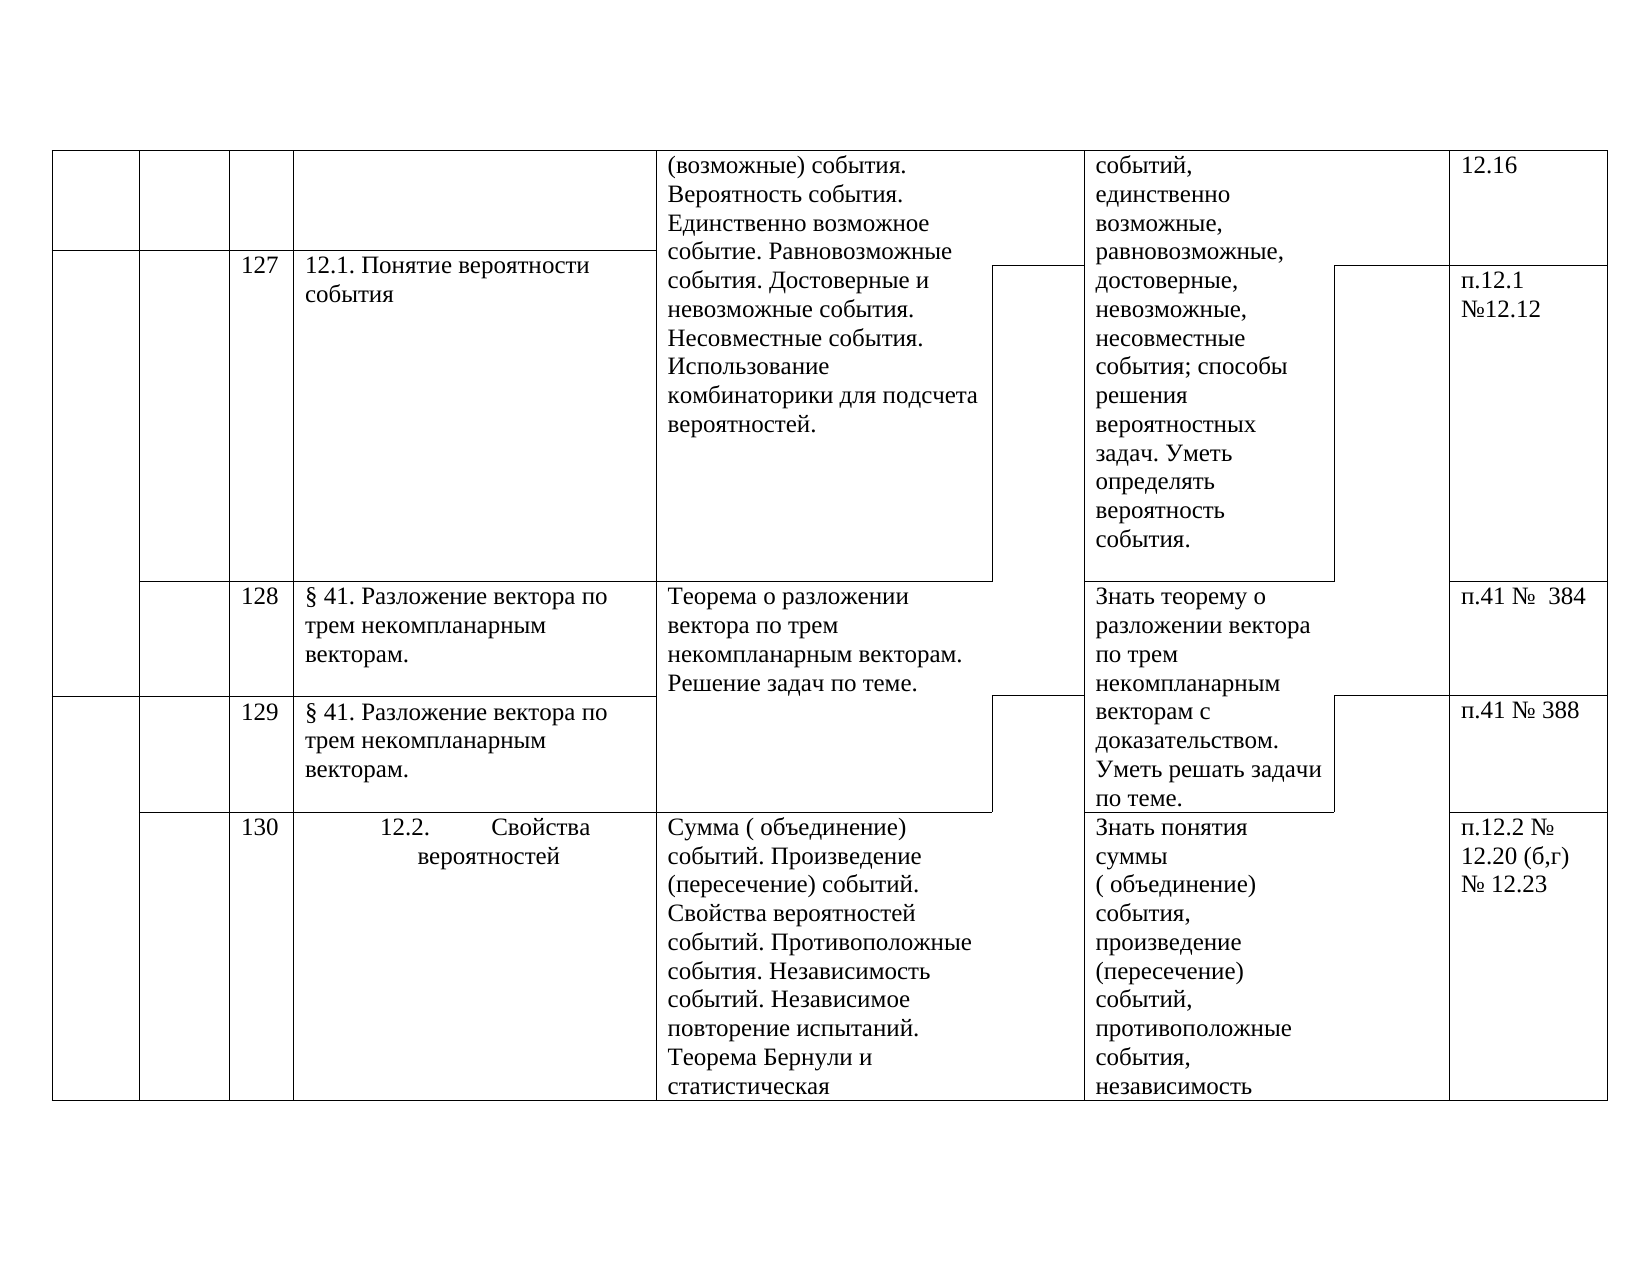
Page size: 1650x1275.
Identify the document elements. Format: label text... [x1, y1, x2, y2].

table_header Свойства вероятностей [294, 813, 656, 1099]
table_cell [140, 251, 229, 581]
table_cell событий, единственно возможные, равновозможные, достоверные, невозможные, несовместные события; способы решения вероятностных задач. Уметь определять вероятность события. [1085, 151, 1334, 581]
table_cell 12.1. Понятие вероятности события [294, 251, 656, 581]
table_header [140, 813, 229, 1099]
table_header п.41 № 384 [1450, 582, 1607, 695]
table_header 130 [230, 813, 293, 1099]
table_cell Теорема о разложении вектора по трем некомпланарным векторам. Решение задач по теме. [657, 582, 992, 812]
table_header [53, 581, 139, 696]
table_cell Знать понятия суммы ( объединение) события, произведение (пересечение) событий, противоположные события, независимость [1085, 813, 1334, 1099]
table_header 128 [230, 582, 293, 696]
table_header [294, 151, 656, 250]
table_cell [140, 697, 229, 812]
table_cell Сумма ( объединение) событий. Произведение (пересечение) событий. Свойства вероятностей событий. Противоположные события. Независимость событий. Независимое повторение испытаний. Теорема Бернули и статистическая [657, 813, 992, 1099]
table_header [140, 151, 229, 250]
table_header [1334, 812, 1449, 1099]
table_cell [993, 696, 1084, 812]
table_header [992, 581, 1084, 695]
table_cell [1335, 266, 1449, 581]
table_header [1334, 581, 1449, 695]
table_header п.12.2 № 12.20 (б,г) № 12.23 [1450, 813, 1607, 1099]
table_cell 127 [230, 251, 293, 581]
table_header § 41. Разложение вектора по трем некомпланарным векторам. [294, 582, 656, 696]
table_cell [1335, 696, 1449, 812]
table_cell [53, 697, 139, 812]
table_header [992, 812, 1084, 1099]
table_cell Знать теорему о разложении вектора по трем некомпланарным векторам с доказательством. Уметь решать задачи по теме. [1085, 582, 1334, 812]
table_cell § 41. Разложение вектора по трем некомпланарным векторам. [294, 697, 656, 812]
table_cell п.12.1 №12.12 [1450, 266, 1607, 581]
table_header [1334, 151, 1449, 265]
table_header [53, 151, 139, 250]
table_cell п.41 № 388 [1450, 696, 1607, 812]
table_cell [53, 251, 139, 581]
table_header 12.16 [1450, 151, 1607, 265]
table_cell [993, 266, 1084, 581]
table_header [53, 812, 139, 1099]
table_cell (возможные) события. Вероятность события. Единственно возможное событие. Равновозможные события. Достоверные и невозможные события. Несовместные события. Использование комбинаторики для подсчета вероятностей. [657, 151, 992, 581]
table_header [230, 151, 293, 250]
table_header [992, 151, 1084, 265]
table_header [140, 582, 229, 696]
table_cell 129 [230, 697, 293, 812]
